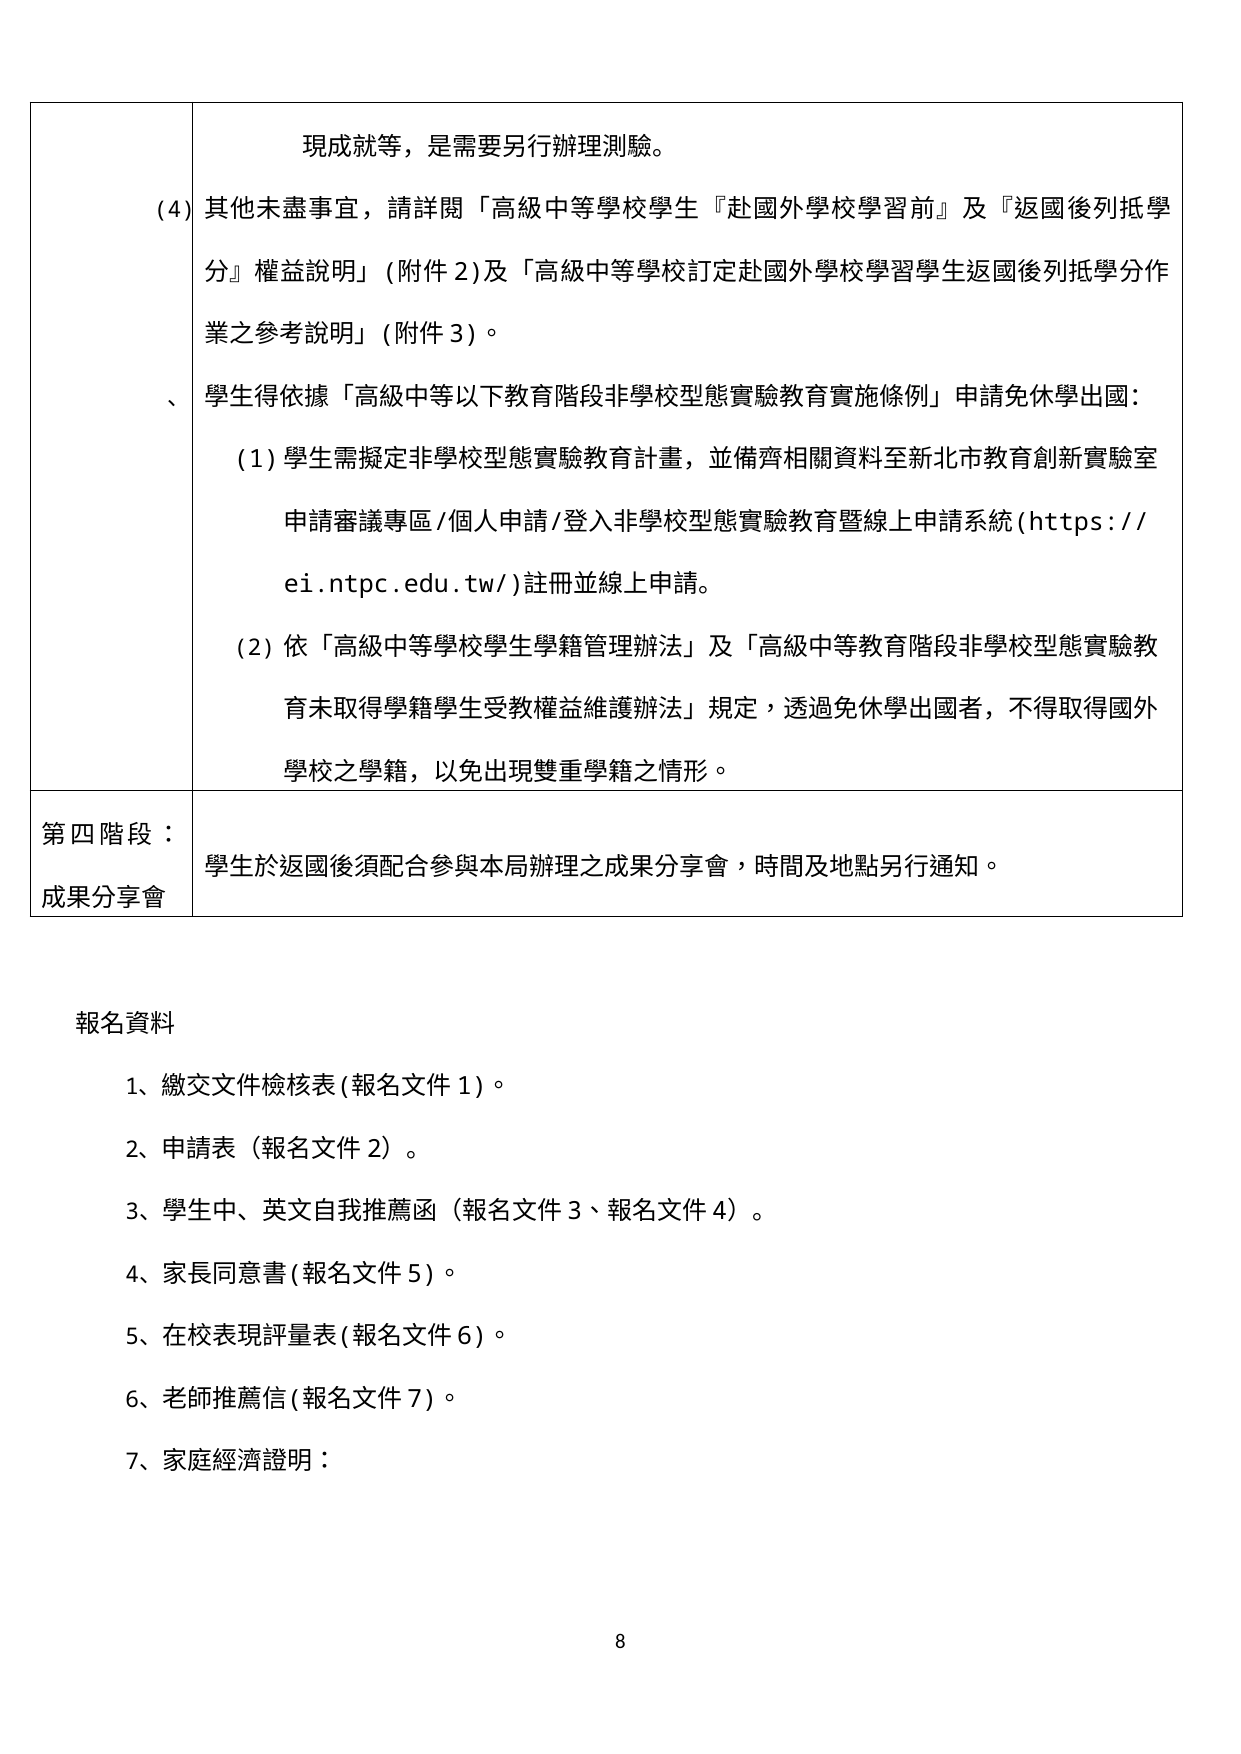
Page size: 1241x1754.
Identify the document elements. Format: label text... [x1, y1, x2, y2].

list 繳交文件檢核表(報名文件1)。 [125, 1042, 1165, 1105]
list 家長同意書(報名文件5)。 [125, 1230, 1165, 1292]
table_cell 學生於返國後須配合參與本局辦理之成果分享會，時間及地點另行通知。 [193, 791, 1182, 916]
table_cell 第三階段：出國留學 [31, 103, 192, 790]
list 申請表（報名文件2）。 [125, 1105, 1165, 1167]
table_cell 第四階段：成果分享會 [31, 791, 192, 916]
text 報名資料 [75, 980, 1165, 1042]
list 老師推薦信(報名文件7)。 [125, 1355, 1165, 1417]
list 在校表現評量表(報名文件6)。 [125, 1292, 1165, 1355]
table_cell 現成就等，是需要另行辦理測驗。 其他未盡事宜，請詳閱「高級中等學校學生『赴國外學校學習前』及『返國後列抵學分』權益說明」(附件2)及「高級中等學校訂定赴國外學校學習學生返國後列抵學分作業之參考說明」(附件3)。 學生得依據「高級中等以下教育階段非學校型態實驗教育實施條例」申請免休學出國： 學生需擬定非學校型態實驗教育計畫，並備齊相關資料至新北市教育創新實驗室申請審議專區/個人申請/登入非學校型態實驗教育暨線上申請系統(https://ei.ntpc.edu.tw/)註冊並線上申請。 依「高級中等學校學生學籍管理辦法」及「高級中等教育階段非學校型態實驗教育未取得學籍學生受教權益維護辦法」規定，透過免休學出國者，不得取得國外學校之學籍，以免出現雙重學籍之情形。 [193, 103, 1182, 790]
list 家庭經濟證明： [125, 1417, 1165, 1480]
list 學生中、英文自我推薦函（報名文件3、報名文件4）。 [125, 1167, 1165, 1230]
